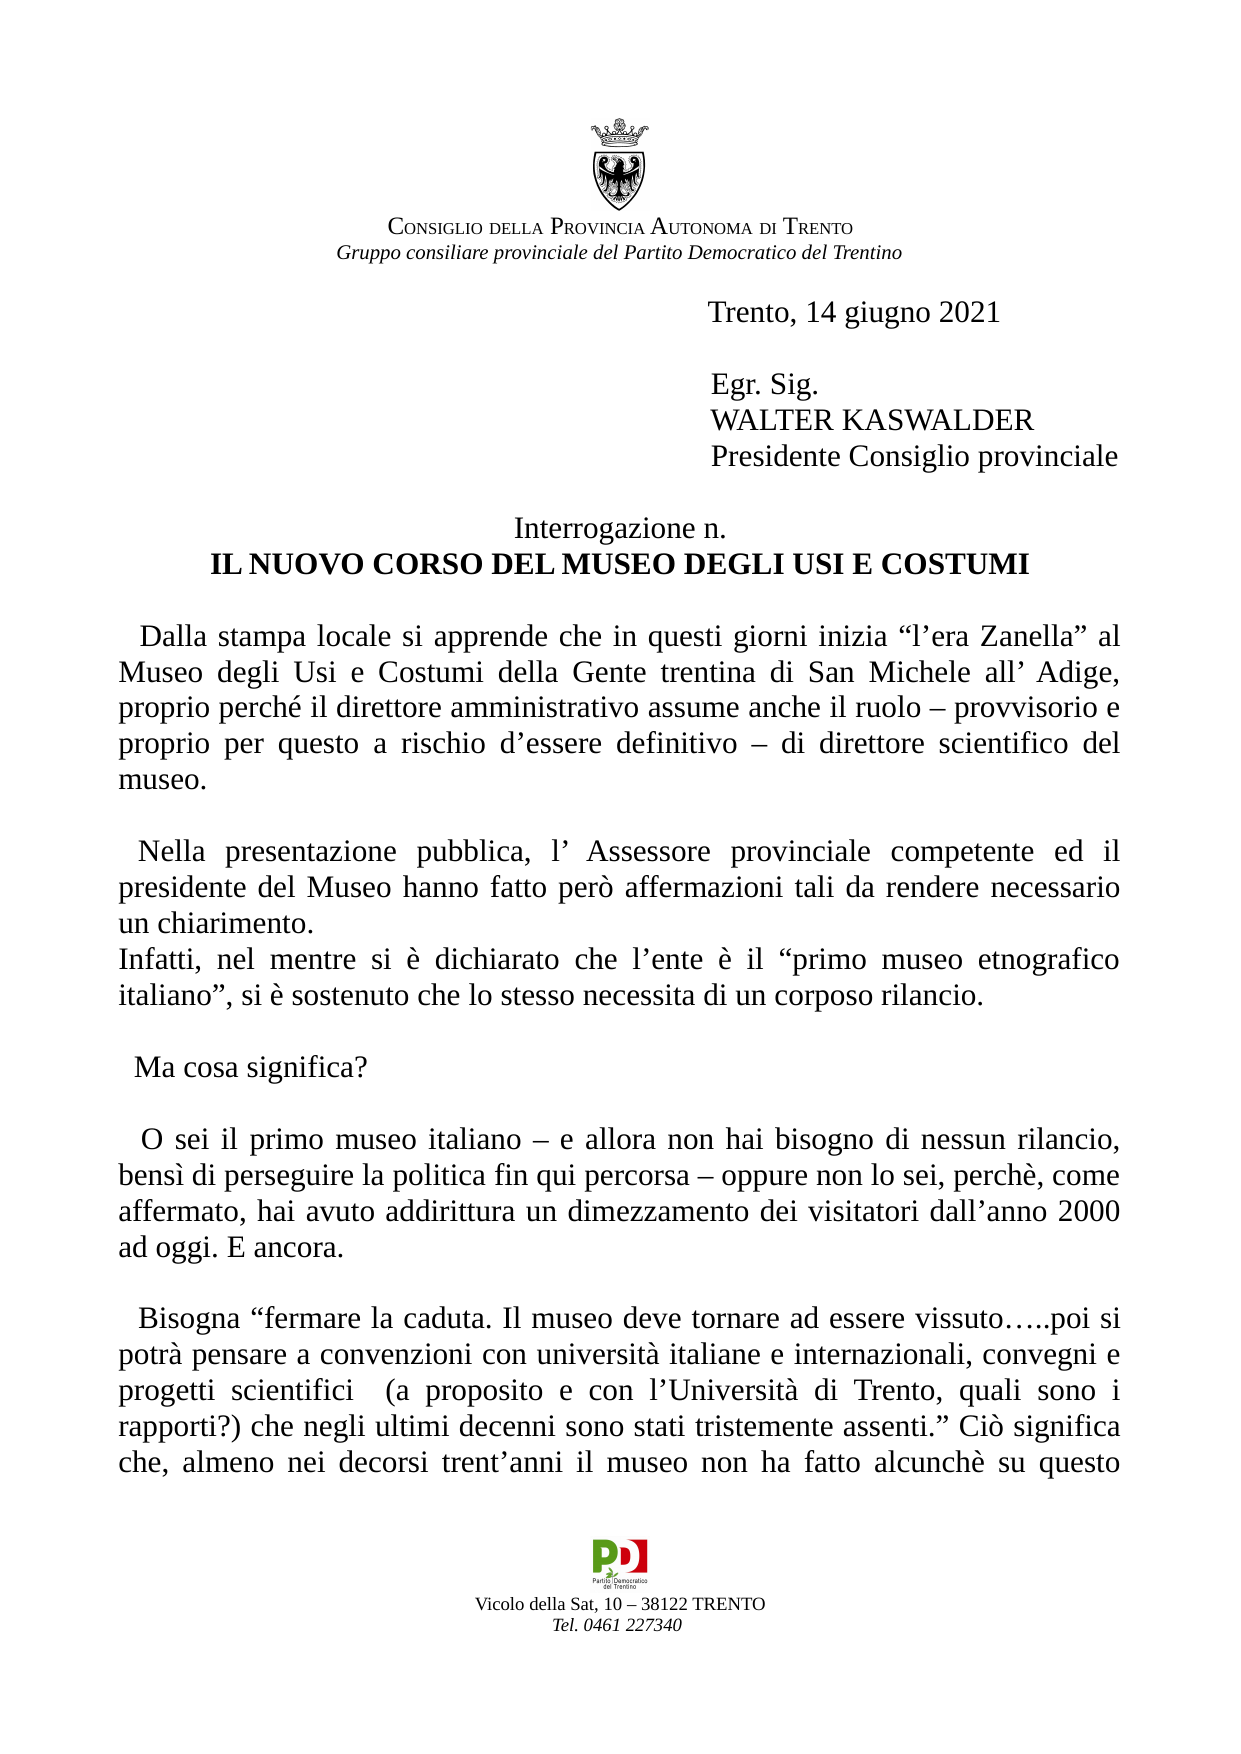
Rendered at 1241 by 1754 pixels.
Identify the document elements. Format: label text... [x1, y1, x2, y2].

text Trento, 14 giugno 2021 [118, 293, 1122, 329]
picture [590, 1536, 650, 1593]
text Egr. Sig. [118, 365, 1122, 401]
text Interrogazione n. [118, 509, 1122, 545]
text Dalla stampa locale si apprende che in questi giorni inizia “l’era Zanella” al Museo degli Usi e Costumi della Gente trentina di San Michele all’ Adige, proprio perché il direttore amministrativo assume anche il ruolo – provvisorio e proprio per questo a rischio d’essere definitivo – di direttore scientifico del museo. [118, 617, 1122, 797]
text O sei il primo museo italiano – e allora non hai bisogno di nessun rilancio, bensì di perseguire la politica fin qui percorsa – oppure non lo sei, perchè, come affermato, hai avuto addirittura un dimezzamento dei visitatori dall’anno 2000 ad oggi. E ancora. [118, 1120, 1122, 1264]
text Ma cosa significa? [118, 1048, 1122, 1084]
text Infatti, nel mentre si è dichiarato che l’ente è il “primo museo etnografico italiano”, si è sostenuto che lo stesso necessita di un corposo rilancio. [118, 940, 1122, 1012]
picture [590, 118, 650, 211]
text Nella presentazione pubblica, l’ Assessore provinciale competente ed il presidente del Museo hanno fatto però affermazioni tali da rendere necessario un chiarimento. [118, 832, 1122, 940]
text WALTER KASWALDER [118, 401, 1122, 437]
text Presidente Consiglio provinciale [118, 437, 1122, 473]
text IL NUOVO CORSO DEL MUSEO DEGLI USI E COSTUMI [118, 545, 1122, 581]
text Bisogna “fermare la caduta. Il museo deve tornare ad essere vissuto…..poi si potrà pensare a convenzioni con università italiane e internazionali, convegni e progetti scientifici (a proposito e con l’Università di Trento, quali sono i rapporti?) che negli ultimi decenni sono stati tristemente assenti.” Ciò significa che, almeno nei decorsi trent’anni il museo non ha fatto alcunchè su questo [118, 1300, 1122, 1479]
